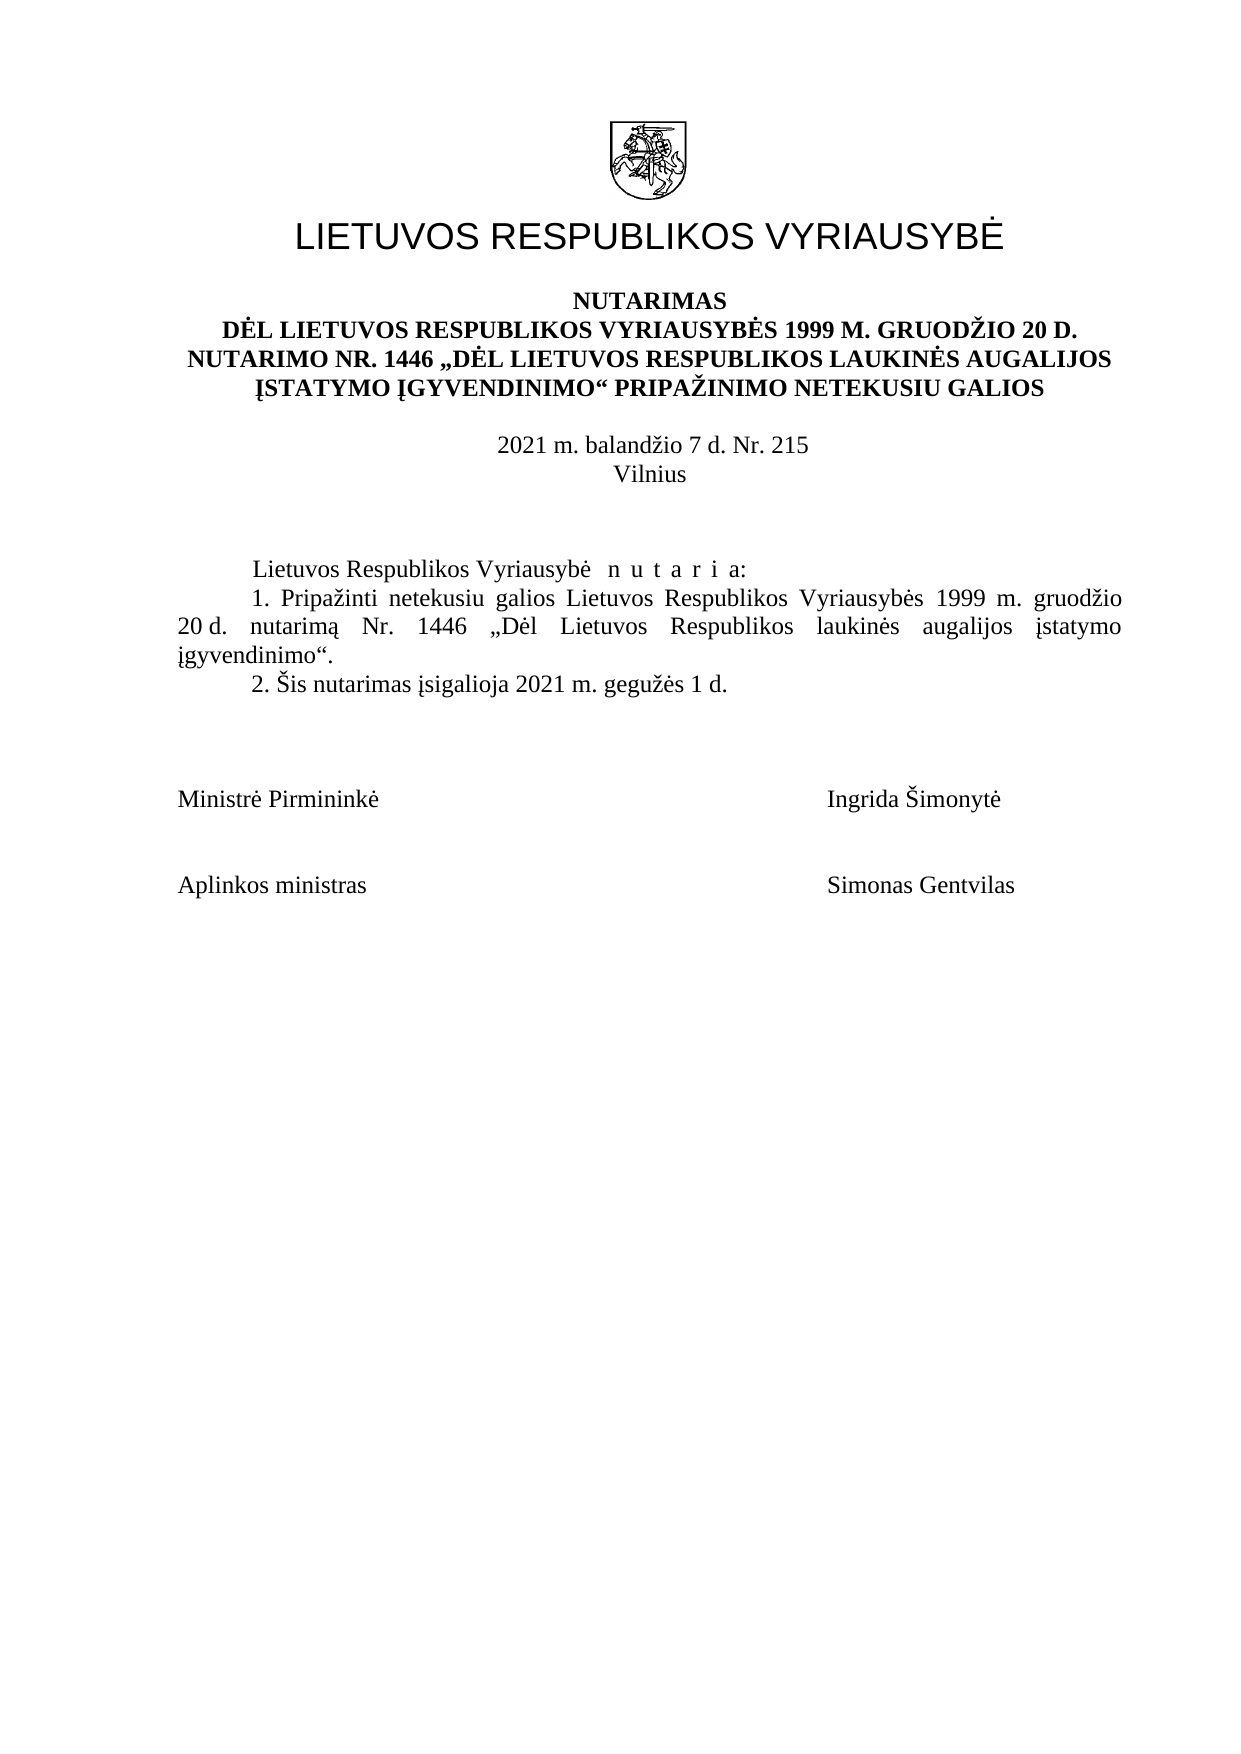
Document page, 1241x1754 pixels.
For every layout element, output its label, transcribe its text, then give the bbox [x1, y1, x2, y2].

text 1. Pripažinti netekusiu galios Lietuvos Respublikos Vyriausybės 1999 m. gruodžio 20 d. nutarimą Nr. 1446 „Dėl Lietuvos Respublikos laukinės augalijos įstatymo įgyvendinimo“. [177, 583, 1122, 669]
text Ministrė Pirmininkė Ingrida Šimonytė [177, 784, 1122, 813]
text Vilnius [177, 459, 1122, 488]
text Aplinkos ministras Simonas Gentvilas [177, 870, 1122, 899]
text DĖL LIETUVOS RESPUBLIKOS VYRIAUSYBĖS 1999 M. GRUODŽIO 20 D. NUTARIMO NR. 1446 „DĖL LIETUVOS RESPUBLIKOS LAUKINĖS AUGALIJOS ĮSTATYMO ĮGYVENDINIMO“ PRIPAŽINIMO NETEKUSIU GALIOS [177, 315, 1122, 401]
text Lietuvos Respublikos Vyriausybė [177, 214, 1122, 258]
text nutarimas [177, 286, 1122, 315]
text 2021 m. balandžio 7 d. Nr. 215 [177, 430, 1122, 459]
text Lietuvos Respublikos Vyriausybė nutaria: [177, 545, 1122, 583]
text 2. Šis nutarimas įsigalioja 2021 m. gegužės 1 d. [177, 669, 1122, 698]
